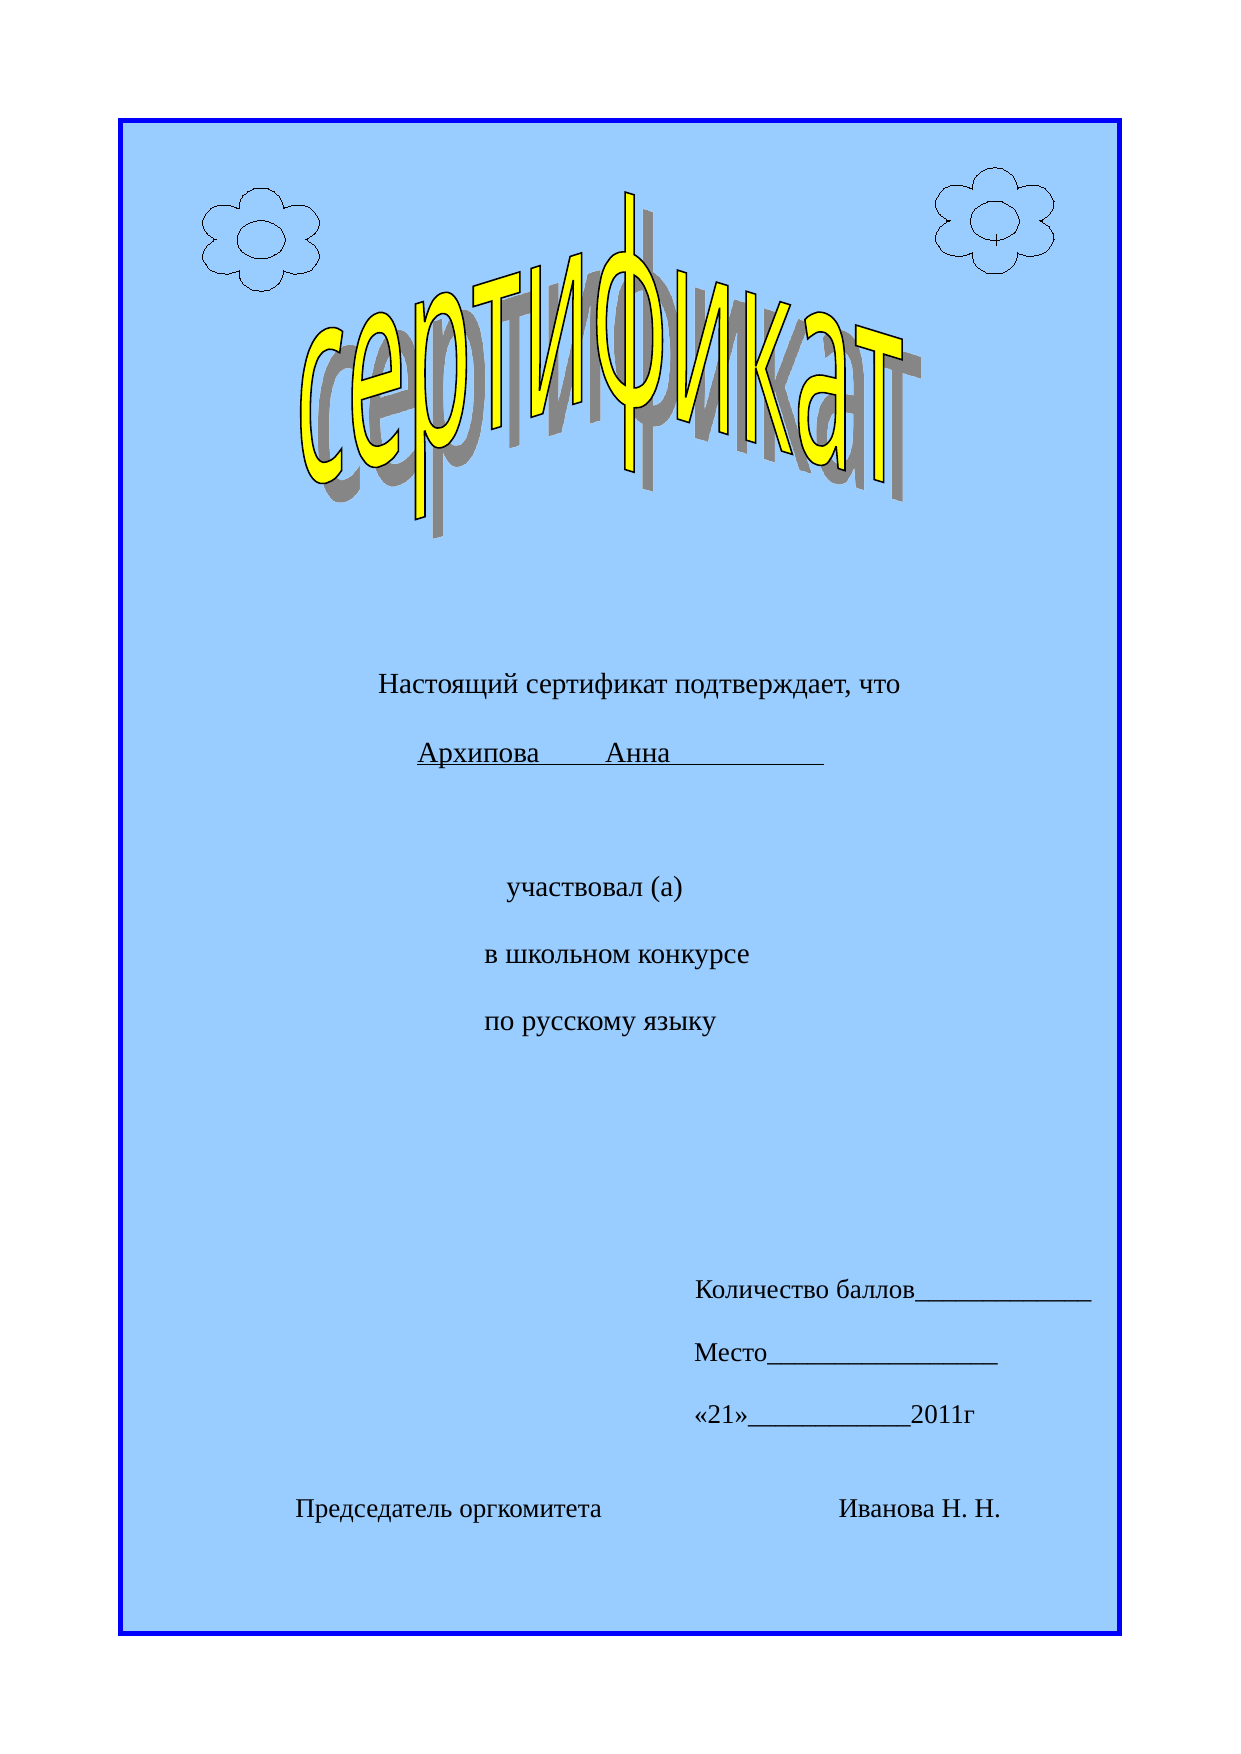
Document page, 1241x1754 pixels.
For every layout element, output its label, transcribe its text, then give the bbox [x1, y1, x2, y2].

text «21»____________2011г [126, 1398, 1114, 1429]
text Архипова Анна [126, 735, 1114, 768]
text Настоящий сертификат подтверждает, что [200, 658, 1114, 701]
text по русскому языку [200, 1003, 1114, 1037]
text Председатель оргкомитета Иванова Н. Н. [126, 1492, 1114, 1523]
text в школьном конкурсе [200, 936, 1114, 969]
text Количество баллов_____________ [126, 1271, 1114, 1305]
text Место_________________ [126, 1336, 1114, 1367]
text участвовал (а) [200, 869, 1114, 902]
